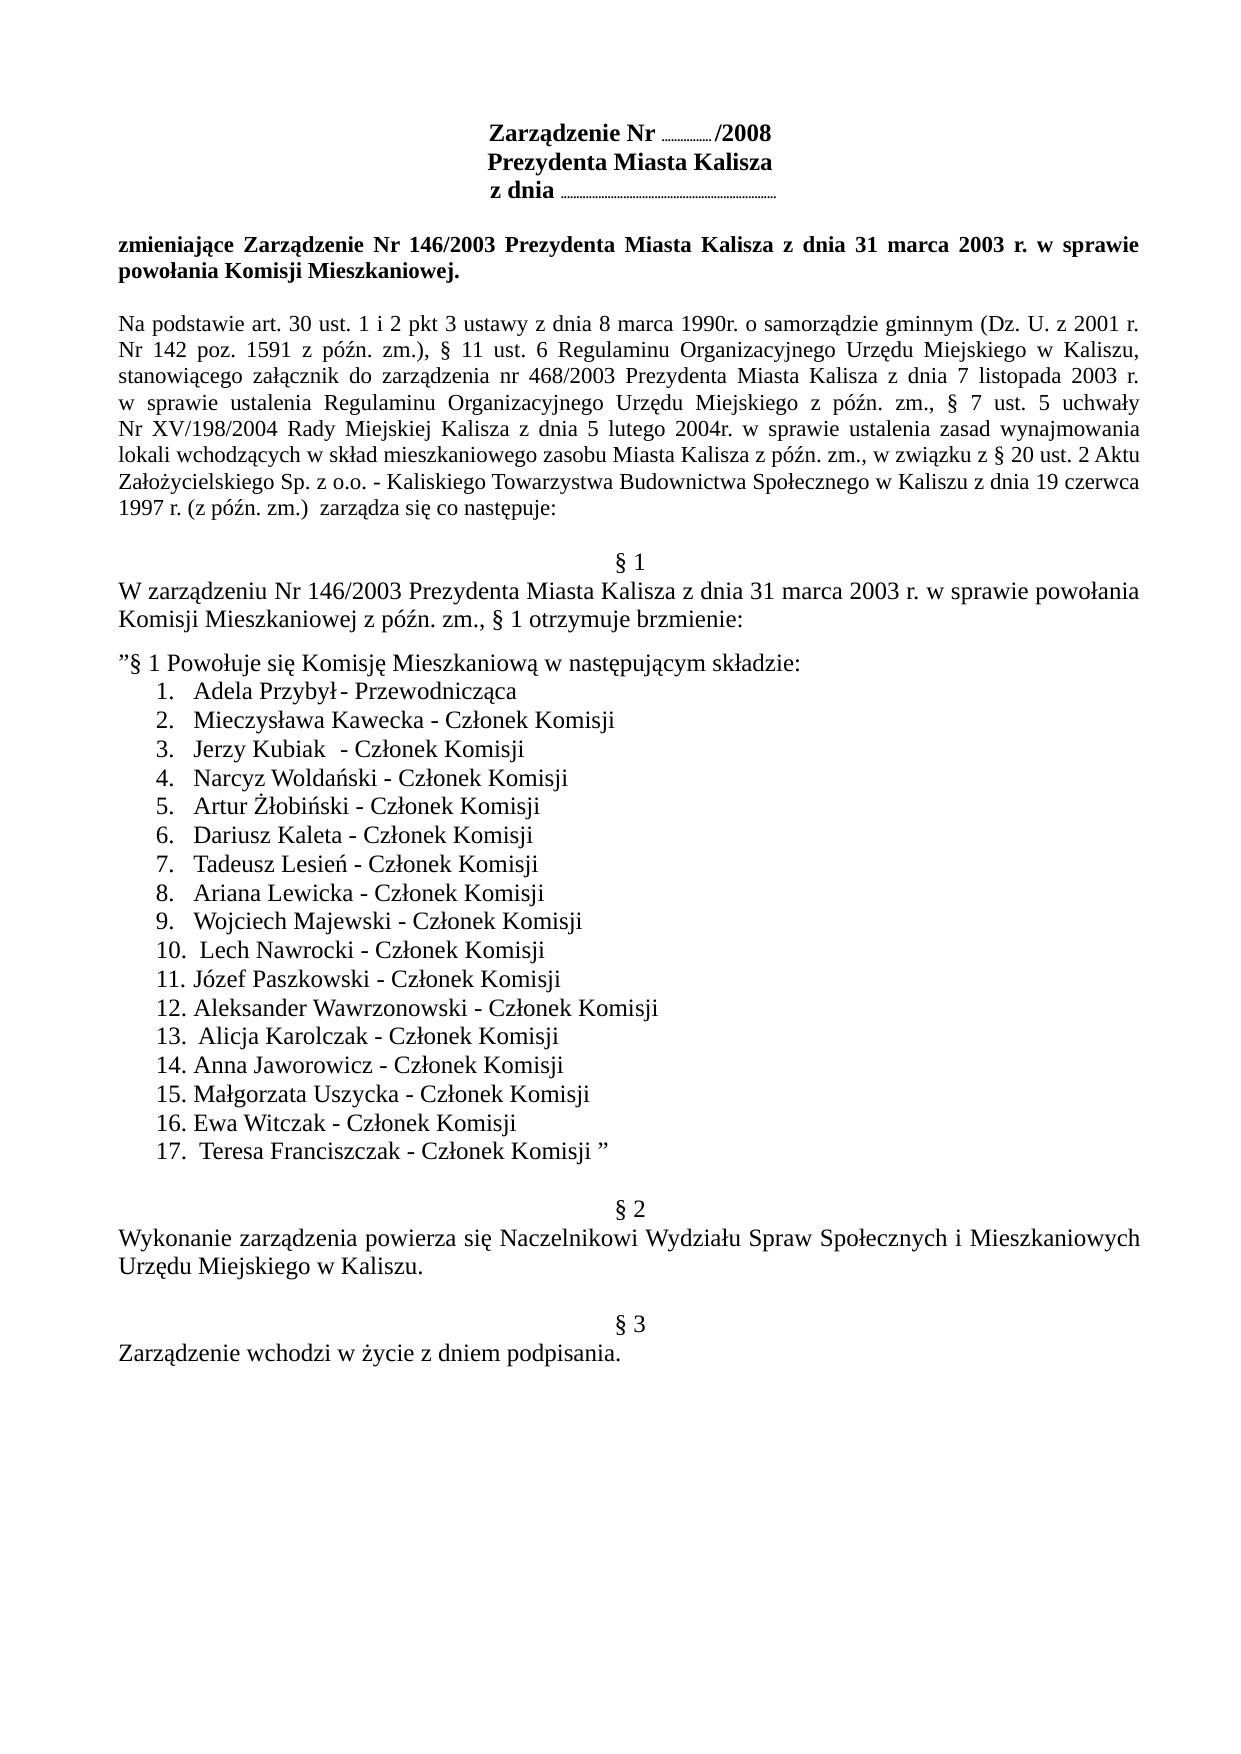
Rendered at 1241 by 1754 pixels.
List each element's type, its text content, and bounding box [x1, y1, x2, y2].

text Wykonanie zarządzenia powierza się Naczelnikowi Wydziału Spraw Społecznych i Mieszkaniowych Urzędu Miejskiego w Kaliszu. [118, 1223, 1142, 1280]
list Wojciech Majewski - Członek Komisji [156, 906, 1142, 935]
list Lech Nawrocki - Członek Komisji [156, 935, 1142, 964]
list Artur Żłobiński - Członek Komisji [156, 791, 1142, 820]
text § 1 [118, 547, 1142, 576]
text Prezydenta Miasta Kalisza [118, 147, 1142, 176]
text Zarządzenie wchodzi w życie z dniem podpisania. [118, 1338, 1142, 1366]
list Adela Przybył - Przewodnicząca [156, 676, 1142, 705]
list Alicja Karolczak - Członek Komisji [156, 1021, 1142, 1050]
text Zarządzenie Nr ................ /2008 [118, 118, 1142, 147]
list Józef Paszkowski - Członek Komisji [156, 964, 1142, 993]
list Dariusz Kaleta - Członek Komisji [156, 820, 1142, 849]
text Na podstawie art. 30 ust. 1 i 2 pkt 3 ustawy z dnia 8 marca 1990r. o samorządzie gminnym (Dz. U. z 2001 r. Nr 142 poz. 1591 z późn. zm.), § 11 ust. 6 Regulaminu Organizacyjnego Urzędu Miejskiego w Kaliszu, stanowiącego załącznik do zarządzenia nr 468/2003 Prezydenta Miasta Kalisza z dnia 7 listopada 2003 r. w sprawie ustalenia Regulaminu Organizacyjnego Urzędu Miejskiego z późn. zm., § 7 ust. 5 uchwały Nr XV/198/2004 Rady Miejskiej Kalisza z dnia 5 lutego 2004r. w sprawie ustalenia zasad wynajmowania lokali wchodzących w skład mieszkaniowego zasobu Miasta Kalisza z późn. zm., w związku z § 20 ust. 2 Aktu Założycielskiego Sp. z o.o. - Kaliskiego Towarzystwa Budownictwa Społecznego w Kaliszu z dnia 19 czerwca 1997 r. (z późn. zm.) zarządza się co następuje: [118, 310, 1142, 521]
text ”§ 1 Powołuje się Komisję Mieszkaniową w następującym składzie: [118, 648, 1142, 676]
text W zarządzeniu Nr 146/2003 Prezydenta Miasta Kalisza z dnia 31 marca 2003 r. w sprawie powołania Komisji Mieszkaniowej z późn. zm., § 1 otrzymuje brzmienie: [118, 576, 1142, 633]
text z dnia ..................................................................... [118, 176, 1142, 204]
list Narcyz Woldański - Członek Komisji [156, 763, 1142, 791]
list Aleksander Wawrzonowski - Członek Komisji [156, 993, 1142, 1021]
list Tadeusz Lesień - Członek Komisji [156, 849, 1142, 878]
list Jerzy Kubiak - Członek Komisji [156, 734, 1142, 763]
list Anna Jaworowicz - Członek Komisji [156, 1050, 1142, 1079]
list Ewa Witczak - Członek Komisji [156, 1108, 1142, 1136]
text § 3 [118, 1309, 1142, 1338]
list Mieczysława Kawecka - Członek Komisji [156, 705, 1142, 734]
text zmieniające Zarządzenie Nr 146/2003 Prezydenta Miasta Kalisza z dnia 31 marca 2003 r. w sprawie powołania Komisji Mieszkaniowej. [118, 231, 1142, 283]
list Ariana Lewicka - Członek Komisji [156, 878, 1142, 906]
list Teresa Franciszczak - Członek Komisji ” [156, 1136, 1142, 1165]
list Małgorzata Uszycka - Członek Komisji [156, 1079, 1142, 1108]
text § 2 [118, 1194, 1142, 1223]
